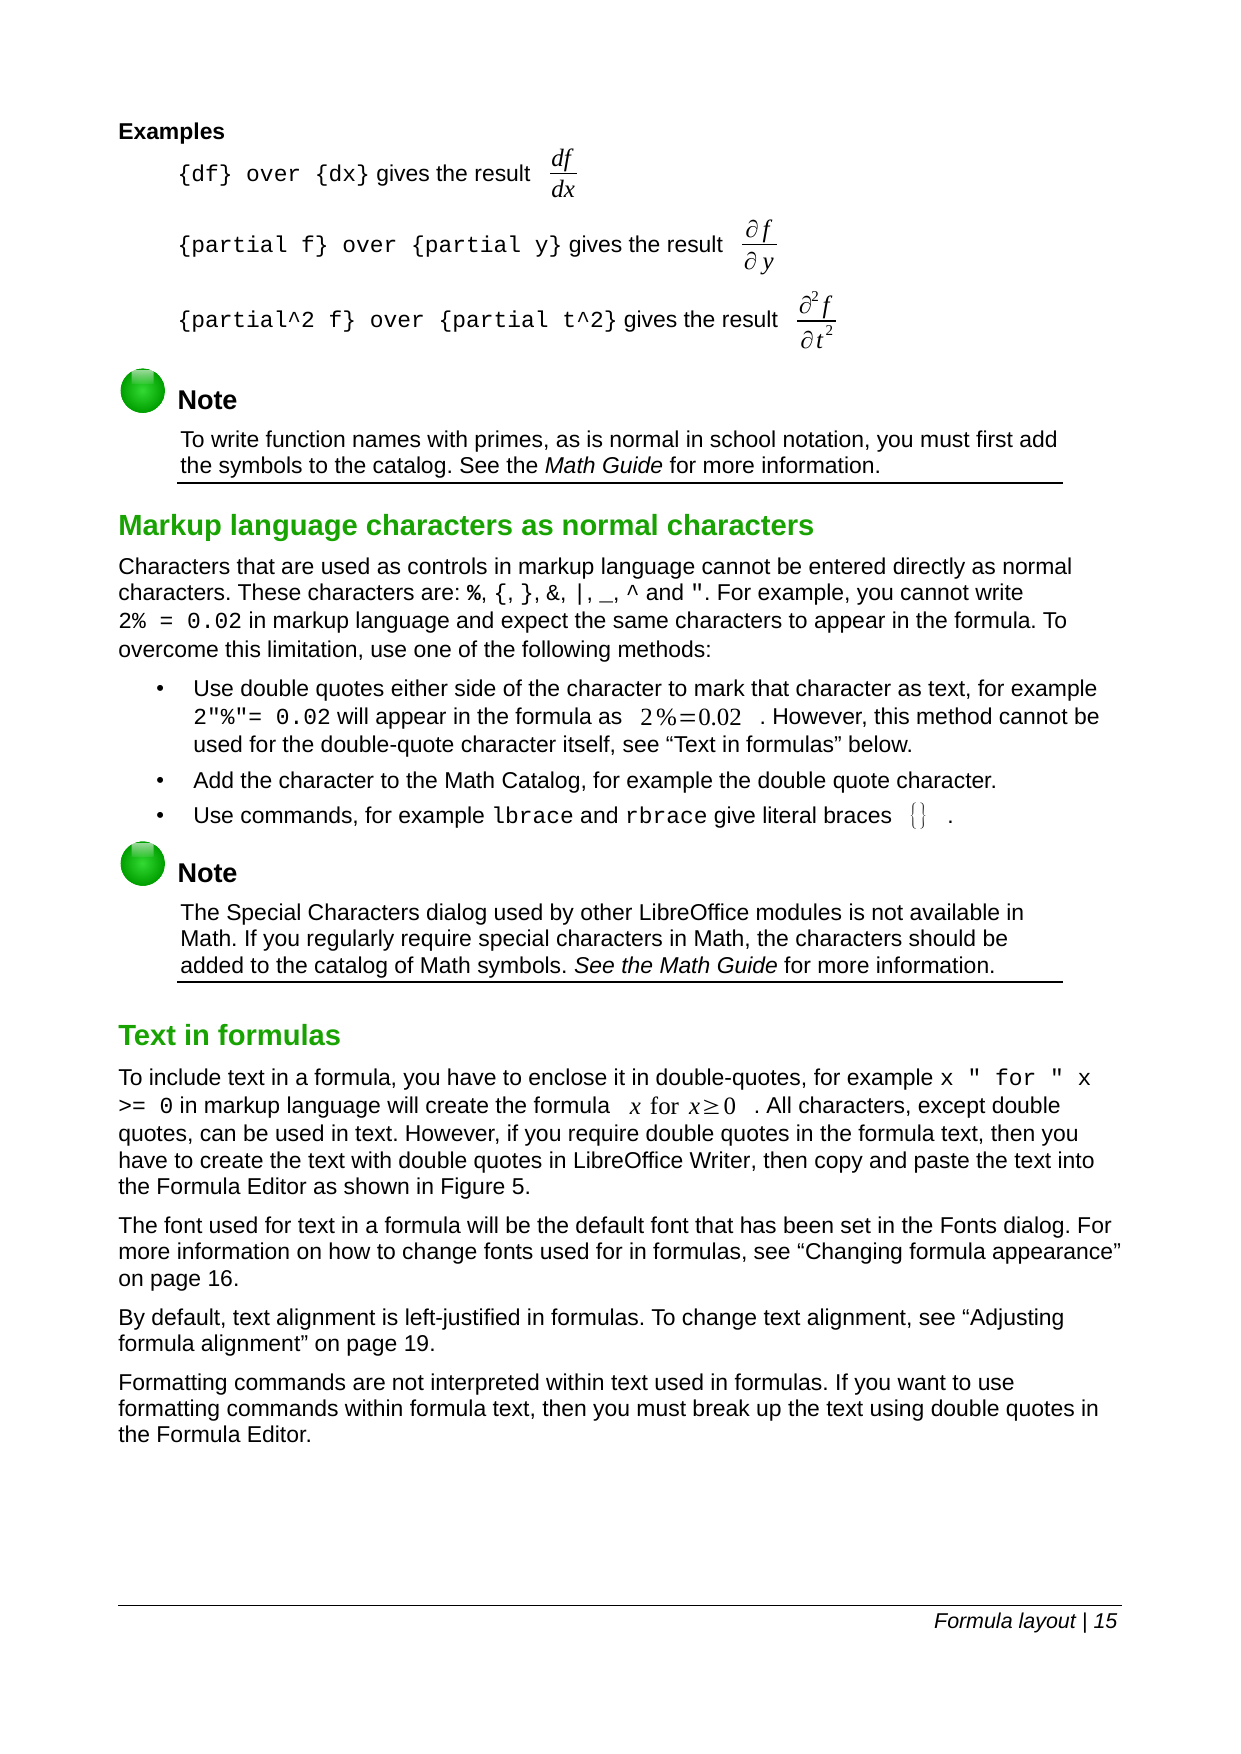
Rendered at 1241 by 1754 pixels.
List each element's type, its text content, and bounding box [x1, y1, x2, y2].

text {partial^2 f} over {partial t^2} gives the result [177, 287, 1122, 353]
text {df} over {dx} gives the result [177, 144, 1122, 203]
subtitle Note [118, 366, 1122, 415]
text By default, text alignment is left-justified in formulas. To change text alignment, see “Adjusting formula alignment” on page 19. [118, 1303, 1122, 1356]
text The font used for text in a formula will be the default font that has been set in the Fonts dialog. For more information on how to change fonts used for in formulas, see “Changing formula appearance” on page 16. [118, 1212, 1122, 1291]
text The Special Characters dialog used by other LibreOffice modules is not available in Math. If you regularly require special characters in Math, the characters should be added to the catalog of Math symbols. See the Math Guide for more information. [177, 896, 1063, 981]
subtitle Markup language characters as normal characters [118, 507, 1122, 541]
list Use commands, for example lbrace and rbrace give literal braces. [156, 802, 1122, 830]
text To include text in a formula, you have to enclose it in double-quotes, for example x " for " x >= 0 in markup language will create the formula. All characters, except double quotes, can be used in text. However, if you require double quotes in the formula text, then you have to create the text with double quotes in LibreOffice Writer, then copy and paste the text into the Formula Editor as shown in Figure 5. [118, 1064, 1122, 1199]
text Examples [118, 118, 1122, 144]
list Use double quotes either side of the character to mark that character as text, for example 2"%"= 0.02 will appear in the formula as. However, this method cannot be used for the double-quote character itself, see “Text in formulas” below. [156, 675, 1122, 758]
text Formatting commands are not interpreted within text used in formulas. If you want to use formatting commands within formula text, then you must break up the text using double quotes in the Formula Editor. [118, 1369, 1122, 1448]
subtitle Text in formulas [118, 1018, 1122, 1052]
text Characters that are used as controls in markup language cannot be entered directly as normal characters. These characters are: %, {, }, &, |, _, ^ and ". For example, you cannot write 2% = 0.02 in markup language and expect the same characters to appear in the formula. To overcome this limitation, use one of the following methods: [118, 553, 1122, 662]
text {partial f} over {partial y} gives the result [177, 216, 1122, 275]
subtitle Note [118, 839, 1122, 888]
list Add the character to the Math Catalog, for example the double quote character. [156, 767, 1122, 793]
text To write function names with primes, as is normal in school notation, you must first add the symbols to the catalog. See the Math Guide for more information. [177, 423, 1063, 482]
